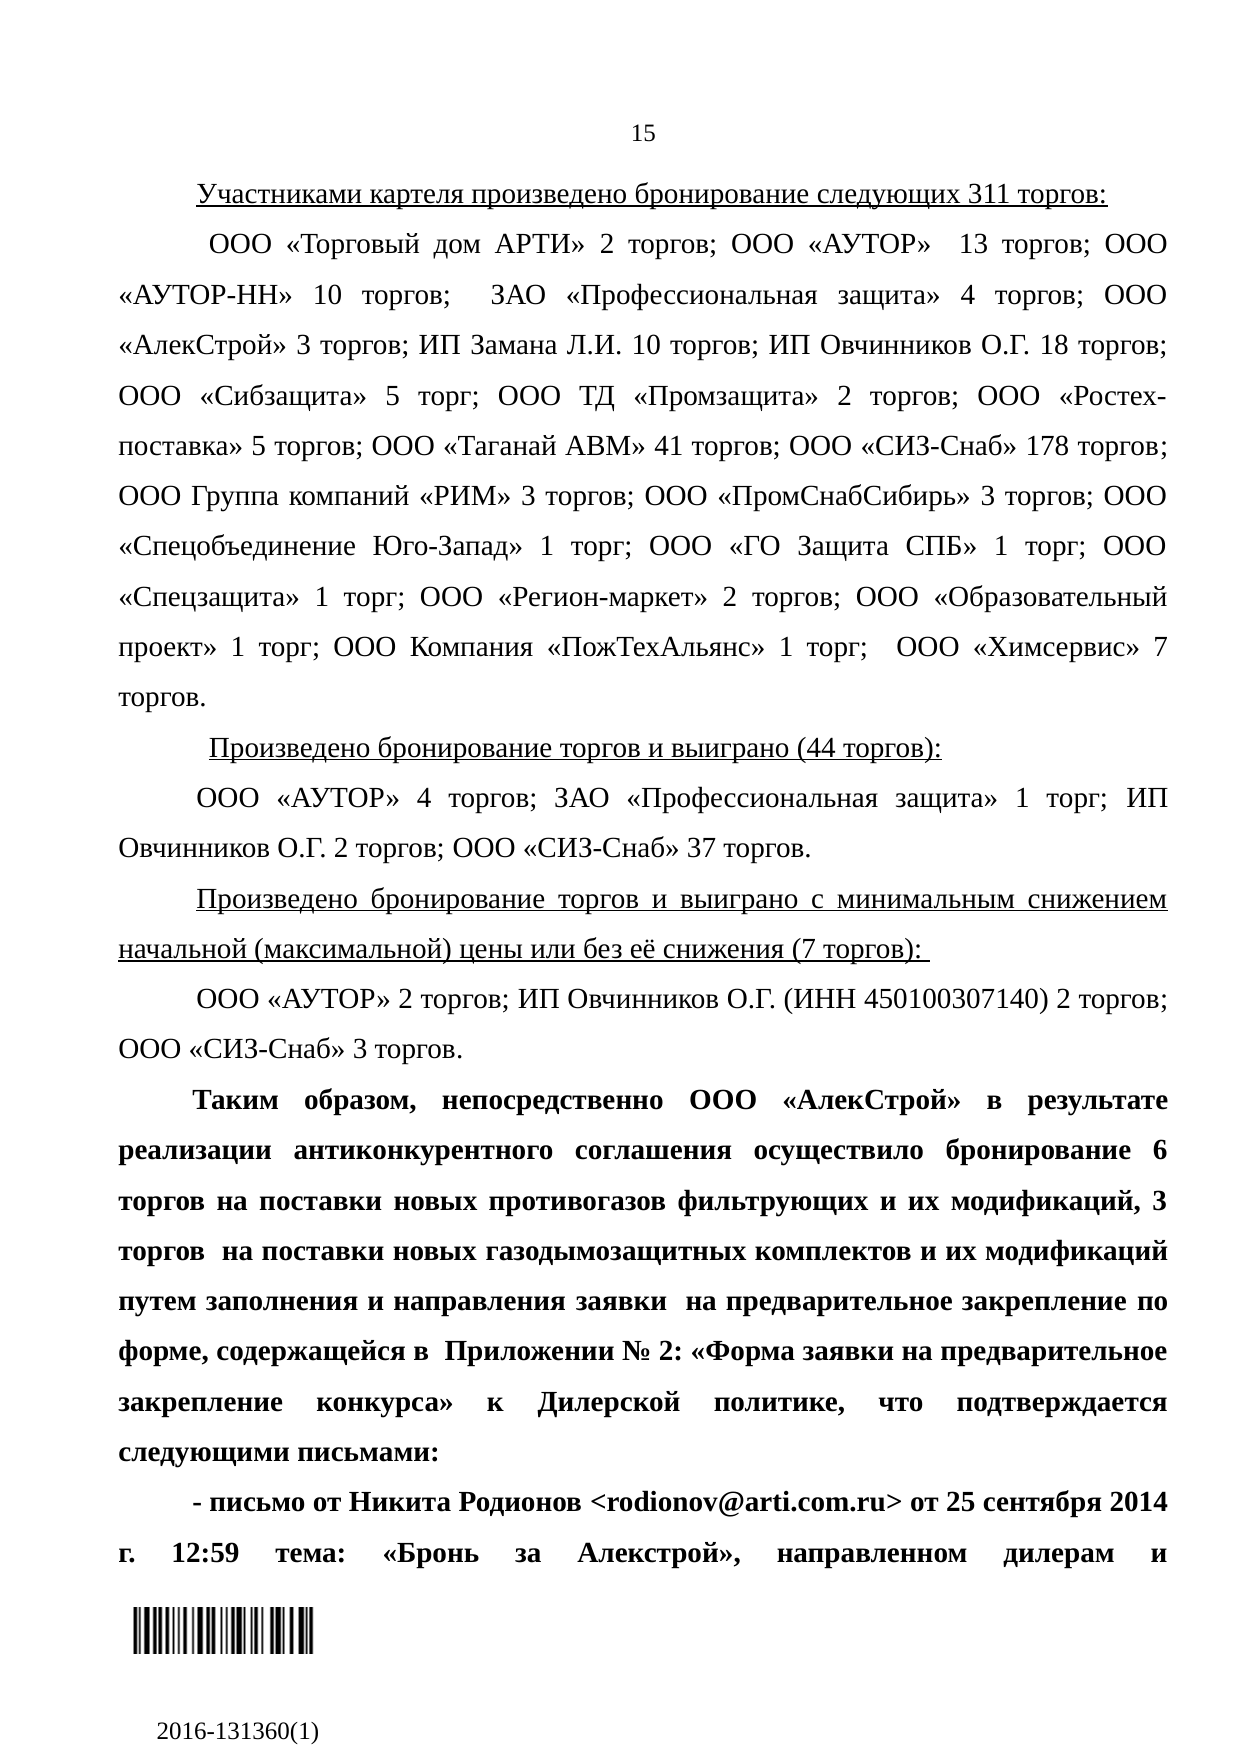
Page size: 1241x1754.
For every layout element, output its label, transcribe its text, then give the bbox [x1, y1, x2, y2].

picture [118, 1607, 331, 1654]
text Произведено бронирование торгов и выиграно с минимальным снижением начальной (максимальной) цены или без её снижения (7 торгов): [118, 881, 1168, 964]
text ООО «Торговый дом АРТИ» 2 торгов; ООО «АУТОР» 13 торгов; ООО «АУТОР-НН» 10 торгов; ЗАО «Профессиональная защита» 4 торгов; ООО «АлекСтрой» 3 торгов; ИП Замана Л.И. 10 торгов; ИП Овчинников О.Г. 18 торгов; ООО «Сибзащита» 5 торг; ООО ТД «Промзащита» 2 торгов; ООО «Ростех-поставка» 5 торгов; ООО «Таганай АВМ» 41 торгов; ООО «СИЗ-Снаб» 178 торгов; ООО Группа компаний «РИМ» 3 торгов; ООО «ПромСнабСибирь» 3 торгов; ООО «Спецобъединение Юго-Запад» 1 торг; ООО «ГО Защита СПБ» 1 торг; ООО «Спецзащита» 1 торг; ООО «Регион-маркет» 2 торгов; ООО «Образовательный проект» 1 торг; ООО Компания «ПожТехАльянс» 1 торг; ООО «Химсервис» 7 торгов. [118, 227, 1168, 713]
text Произведено бронирование торгов и выиграно (44 торгов): [118, 730, 1168, 763]
subtitle ООО «АУТОР» 4 торгов; ЗАО «Профессиональная защита» 1 торг; ИП Овчинников О.Г. 2 торгов; ООО «СИЗ-Снаб» 37 торгов. [118, 780, 1168, 864]
text Таким образом, непосредственно ООО «АлекСтрой» в результате реализации антиконкурентного соглашения осуществило бронирование 6 торгов на поставки новых противогазов фильтрующих и их модификаций, 3 торгов на поставки новых газодымозащитных комплектов и их модификаций путем заполнения и направления заявки на предварительное закрепление по форме, содержащейся в Приложении № 2: «Форма заявки на предварительное закрепление конкурса» к Дилерской политике, что подтверждается следующими письмами: [118, 1082, 1168, 1468]
text Участниками картеля произведено бронирование следующих 311 торгов: [118, 176, 1168, 210]
text ООО «АУТОР» 2 торгов; ИП Овчинников О.Г. (ИНН 450100307140) 2 торгов; ООО «СИЗ-Снаб» 3 торгов. [118, 981, 1168, 1065]
text - письмо от Никита Родионов <rodionov@arti.com.ru> от 25 сентября 2014 г. 12:59 тема: «Бронь за Алекстрой», направленном дилерам и [118, 1484, 1168, 1568]
